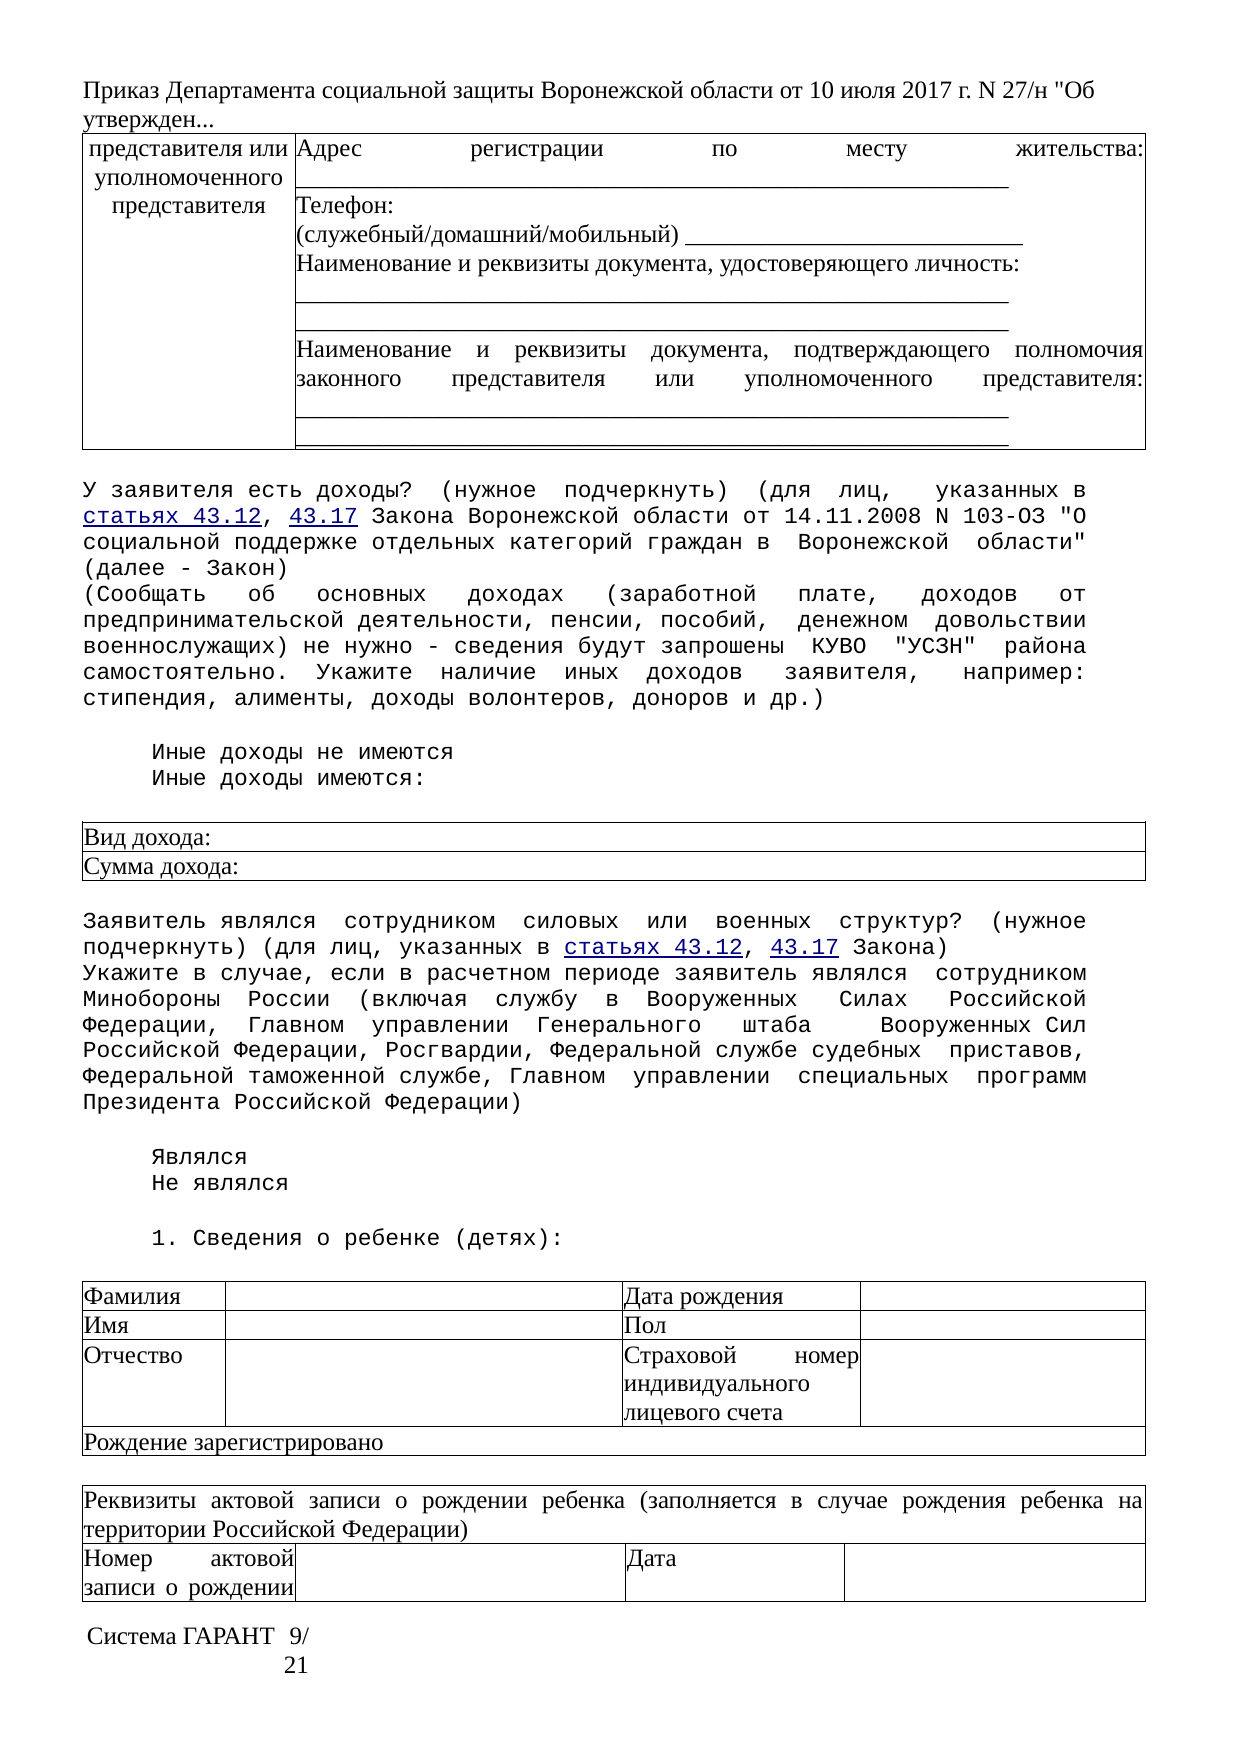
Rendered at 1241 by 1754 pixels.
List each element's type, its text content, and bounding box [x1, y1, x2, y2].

table_header Адрес регистрации по месту жительства: _________________________________________________________ Телефон: (служебный/домашний/мобильный) ___________________________ Наименование и реквизиты документа, удостоверяющего личность: _________________________________________________________ _________________________________________________________ Наименование и реквизиты документа, подтверждающего полномочия законного представителя или уполномоченного представителя: _________________________________________________________ _________________________________________________________ [296, 134, 1145, 449]
text Федерации, Главном управлении Генерального штаба Вооруженных Сил [83, 1013, 1157, 1039]
text Федеральной таможенной службе, Главном управлении специальных программ [83, 1065, 1157, 1091]
table_header представителя или уполномоченного представителя [83, 134, 295, 449]
text Заявитель являлся сотрудником силовых или военных структур? (нужное [83, 909, 1157, 935]
text Являлся [83, 1145, 1157, 1171]
table_cell [226, 1340, 622, 1426]
text Российской Федерации, Росгвардии, Федеральной службе судебных приставов, [83, 1039, 1157, 1065]
table_cell Имя [83, 1311, 225, 1339]
text Иные доходы не имеются [83, 741, 1157, 767]
table_header [226, 1282, 622, 1310]
text военнослужащих) не нужно - сведения будут запрошены КУВО "УСЗН" района [83, 634, 1157, 660]
text 1. Сведения о ребенке (детях): [83, 1226, 1157, 1252]
table_header Дата рождения [623, 1282, 860, 1310]
text статьях 43.12, 43.17 Закона Воронежской области от 14.11.2008 N 103-ОЗ "О [83, 504, 1157, 530]
text Минобороны России (включая службу в Вооруженных Силах Российской [83, 987, 1157, 1013]
table_header Фамилия [83, 1282, 225, 1310]
table_cell Пол [623, 1311, 860, 1339]
table_cell [861, 1311, 1145, 1339]
text Укажите в случае, если в расчетном периоде заявитель являлся сотрудником [83, 961, 1157, 987]
text подчеркнуть) (для лиц, указанных в статьях 43.12, 43.17 Закона) [83, 935, 1157, 961]
text стипендия, алименты, доходы волонтеров, доноров и др.) [83, 686, 1157, 712]
text социальной поддержке отдельных категорий граждан в Воронежской области" [83, 530, 1157, 556]
text предпринимательской деятельности, пенсии, пособий, денежном довольствии [83, 608, 1157, 634]
table_cell [226, 1311, 622, 1339]
table_cell Отчество [83, 1340, 225, 1426]
text У заявителя есть доходы? (нужное подчеркнуть) (для лиц, указанных в [83, 478, 1157, 504]
table_cell Номер актовой записи о рождении [83, 1544, 295, 1601]
table_cell [861, 1340, 1145, 1426]
text (далее - Закон) [83, 556, 1157, 582]
table_header Вид дохода: [83, 823, 1145, 851]
table_header Реквизиты актовой записи о рождении ребенка (заполняется в случае рождения ребенка на территории Российской Федерации) [83, 1486, 1145, 1543]
text самостоятельно. Укажите наличие иных доходов заявителя, например: [83, 660, 1157, 686]
table_cell Рождение зарегистрировано [83, 1427, 1145, 1455]
text Не являлся [83, 1171, 1157, 1197]
table_cell Сумма дохода: [83, 852, 1145, 880]
table_header [861, 1282, 1145, 1310]
table_cell [296, 1544, 625, 1601]
text (Сообщать об основных доходах (заработной плате, доходов от [83, 582, 1157, 608]
text Президента Российской Федерации) [83, 1091, 1157, 1117]
table_cell [845, 1544, 1145, 1601]
table_cell Страховой номер индивидуального лицевого счета [623, 1340, 860, 1426]
text Иные доходы имеются: [83, 767, 1157, 793]
table_cell Дата [626, 1544, 844, 1601]
